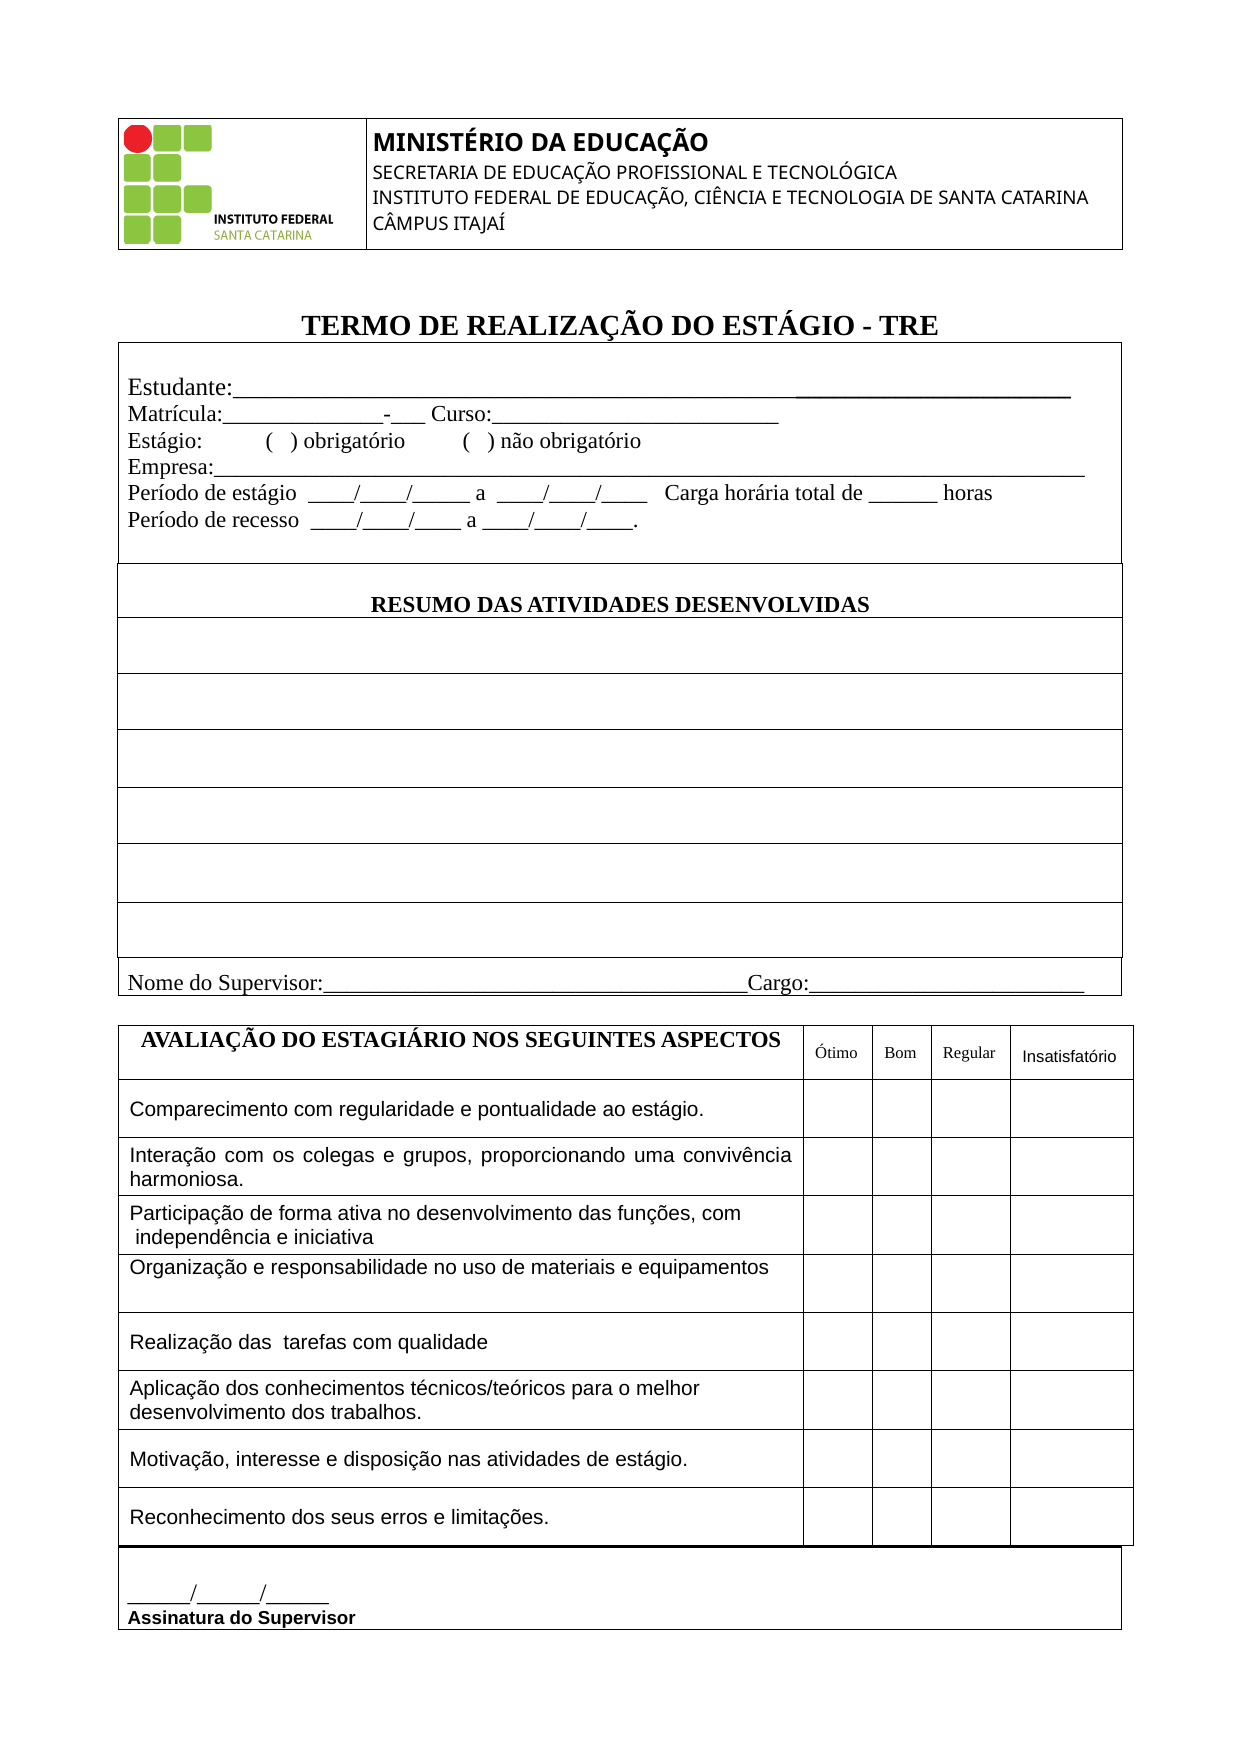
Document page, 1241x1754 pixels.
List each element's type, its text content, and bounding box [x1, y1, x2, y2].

text Assinatura do Supervisor [119, 1604, 1121, 1629]
text _____/_____/_____ [119, 1575, 1121, 1604]
table_header Regular [932, 1026, 1010, 1079]
table_cell [804, 1488, 872, 1545]
table_cell [118, 618, 1122, 673]
table_cell [1011, 1488, 1133, 1545]
table_cell [1011, 1313, 1133, 1370]
table_cell [1011, 1138, 1133, 1195]
table_cell [873, 1488, 931, 1545]
text Empresa:____________________________________________________________________________ [119, 450, 1121, 476]
text Nome do Supervisor:_____________________________________Cargo:________________________ [119, 958, 1121, 995]
table_cell Organização e responsabilidade no uso de materiais e equipamentos [119, 1255, 803, 1312]
text Estudante:___________________________________________________________________ Matrícula:______________-___ Curso:_________________________ [119, 343, 1121, 423]
table_cell [1011, 1430, 1133, 1487]
table_header Insatisfatório [1011, 1026, 1133, 1079]
table_cell [804, 1313, 872, 1370]
text Período de estágio ____/____/_____ a ____/____/____ Carga horária total de ______ horas [119, 476, 1121, 503]
table_cell [804, 1430, 872, 1487]
table_cell [873, 1080, 931, 1137]
table_cell [118, 903, 1122, 957]
table_cell [873, 1196, 931, 1254]
table_cell [804, 1080, 872, 1137]
text [119, 529, 1121, 563]
table_header RESUMO DAS ATIVIDADES DESENVOLVIDAS [118, 564, 1122, 617]
table_cell [873, 1255, 931, 1312]
table_cell [873, 1371, 931, 1429]
table_cell [932, 1255, 1010, 1312]
table_cell Realização das tarefas com qualidade [119, 1313, 803, 1370]
table_cell Motivação, interesse e disposição nas atividades de estágio. [119, 1430, 803, 1487]
table_cell [118, 844, 1122, 902]
table_cell Interação com os colegas e grupos, proporcionando uma convivência harmoniosa. [119, 1138, 803, 1195]
text Período de recesso ____/____/____ a ____/____/____. [119, 503, 1121, 529]
table_cell [804, 1371, 872, 1429]
table_cell [118, 730, 1122, 787]
table_cell [1011, 1255, 1133, 1312]
table_cell [932, 1488, 1010, 1545]
table_cell [932, 1080, 1010, 1137]
table_cell [932, 1196, 1010, 1254]
table_cell [804, 1255, 872, 1312]
table_cell Comparecimento com regularidade e pontualidade ao estágio. [119, 1080, 803, 1137]
table_cell [932, 1313, 1010, 1370]
table_cell Participação de forma ativa no desenvolvimento das funções, com independência e iniciativa [119, 1196, 803, 1254]
text TERMO DE REALIZAÇÃO DO ESTÁGIO - TRE [118, 308, 1122, 342]
table_cell [804, 1196, 872, 1254]
table_cell Aplicação dos conhecimentos técnicos/teóricos para o melhor desenvolvimento dos trabalhos. [119, 1371, 803, 1429]
table_cell [932, 1371, 1010, 1429]
table_cell [804, 1138, 872, 1195]
table_cell [873, 1313, 931, 1370]
table_cell [932, 1138, 1010, 1195]
table_cell [118, 674, 1122, 729]
table_header Bom [873, 1026, 931, 1079]
table_cell [1011, 1080, 1133, 1137]
table_cell [1011, 1371, 1133, 1429]
picture [123, 125, 334, 244]
text Estágio: ( ) obrigatório ( ) não obrigatório [119, 423, 1121, 450]
table_cell [1011, 1196, 1133, 1254]
table_cell [932, 1430, 1010, 1487]
table_cell [873, 1430, 931, 1487]
table_header Ótimo [804, 1026, 872, 1079]
table_header AVALIAÇÃO DO ESTAGIÁRIO NOS SEGUINTES ASPECTOS [119, 1026, 803, 1079]
table_cell [118, 788, 1122, 843]
table_cell Reconhecimento dos seus erros e limitações. [119, 1488, 803, 1545]
table_cell [873, 1138, 931, 1195]
